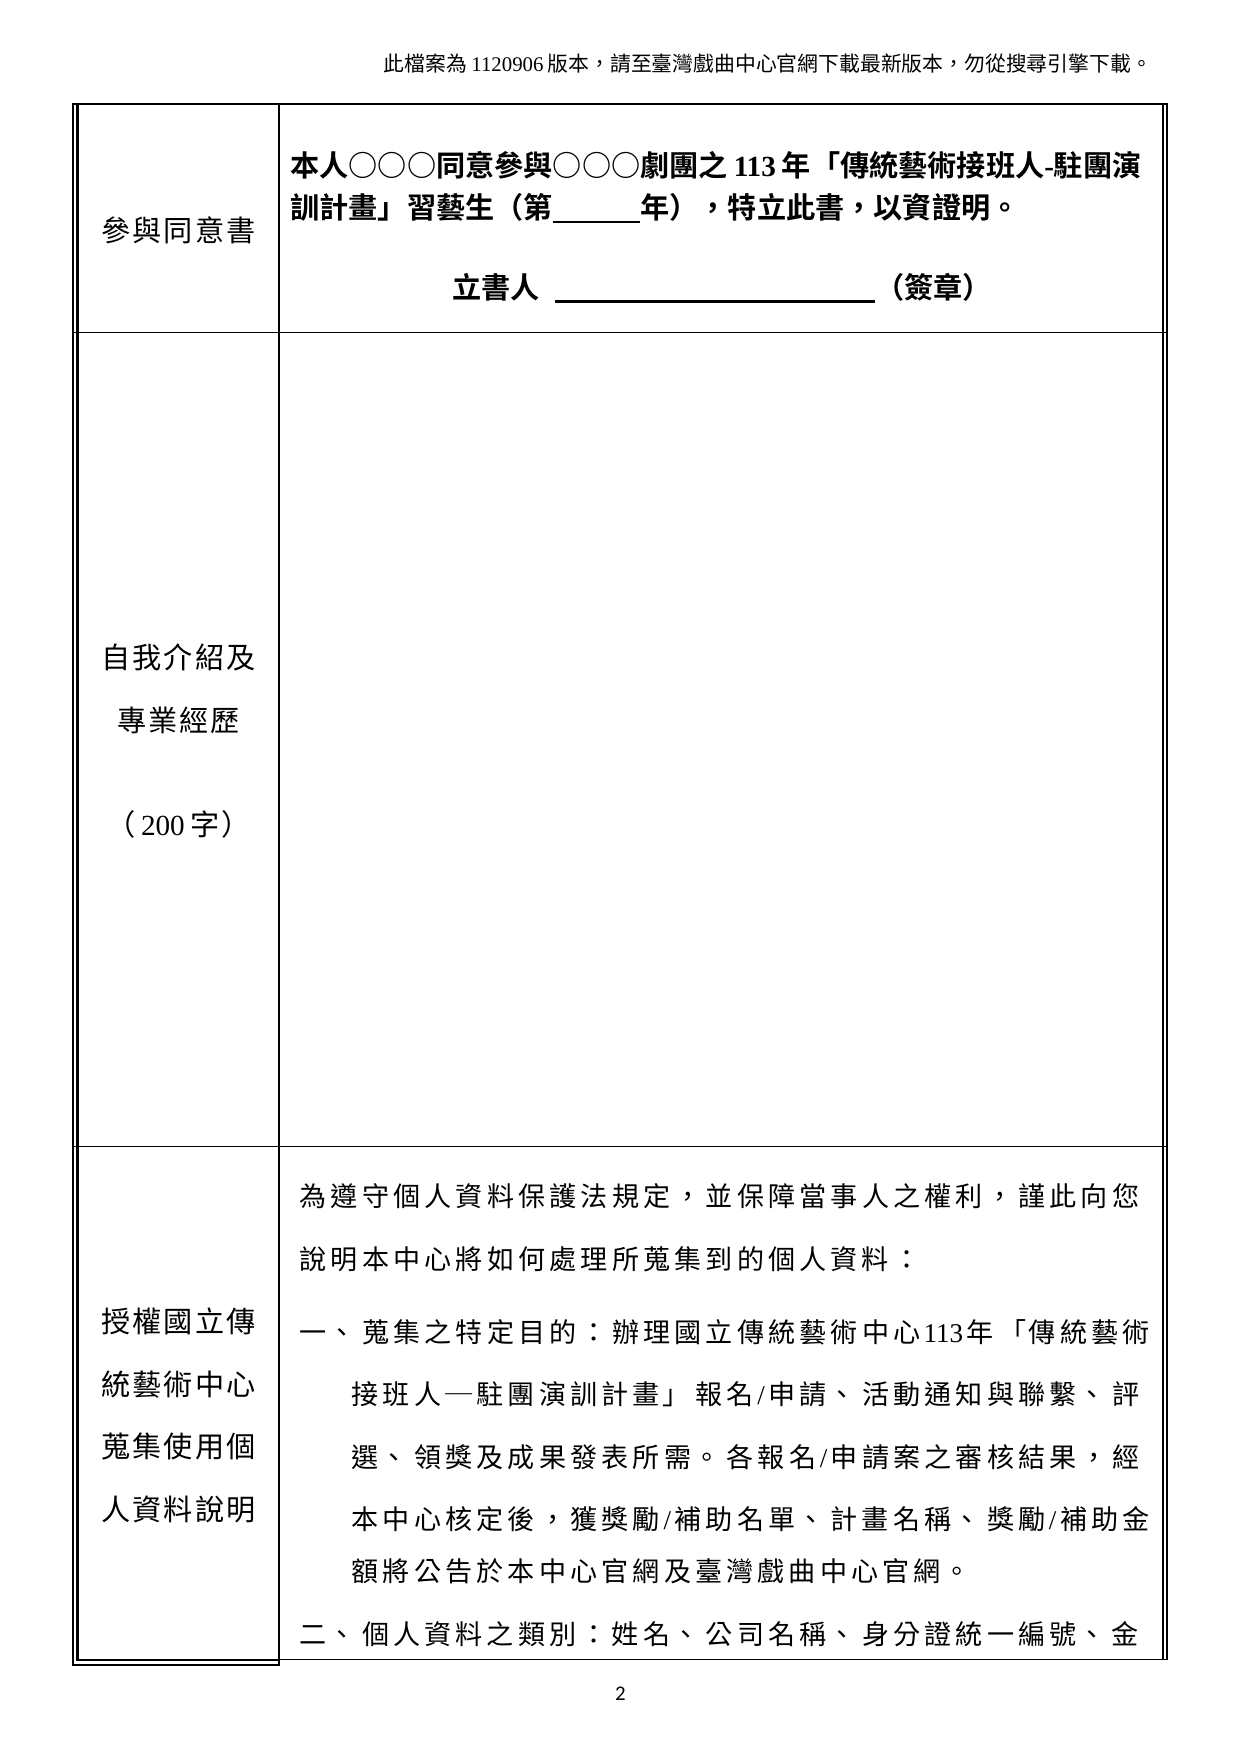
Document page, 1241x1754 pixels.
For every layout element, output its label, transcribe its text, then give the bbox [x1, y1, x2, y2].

table_cell 參與同意書 [79, 105, 278, 332]
table_cell [280, 333, 1162, 1146]
table_cell 為遵守個人資料保護法規定，並保障當事人之權利，謹此向您說明本中心將如何處理所蒐集到的個人資料： 一、蒐集之特定目的：辦理國立傳統藝術中心113年「傳統藝術接班人─駐團演訓計畫」報名/申請、活動通知與聯繫、評選、領獎及成果發表所需。各報名/申請案之審核結果，經本中心核定後，獲獎勵/補助名單、計畫名稱、獎勵/補助金額將公告於本中心官網及臺灣戲曲中心官網。 二、個人資料之類別：姓名、公司名稱、身分證統一編號、金 [280, 1147, 1162, 1659]
table_cell 本人○○○同意參與○○○劇團之113年「傳統藝術接班人-駐團演訓計畫」習藝生（第 年），特立此書，以資證明。 立書人 （簽章） [280, 105, 1162, 332]
table_cell 授權國立傳統藝術中心蒐集使用個人資料說明 [79, 1147, 278, 1659]
table_cell 自我介紹及 專業經歷 （200字） [79, 333, 278, 1146]
